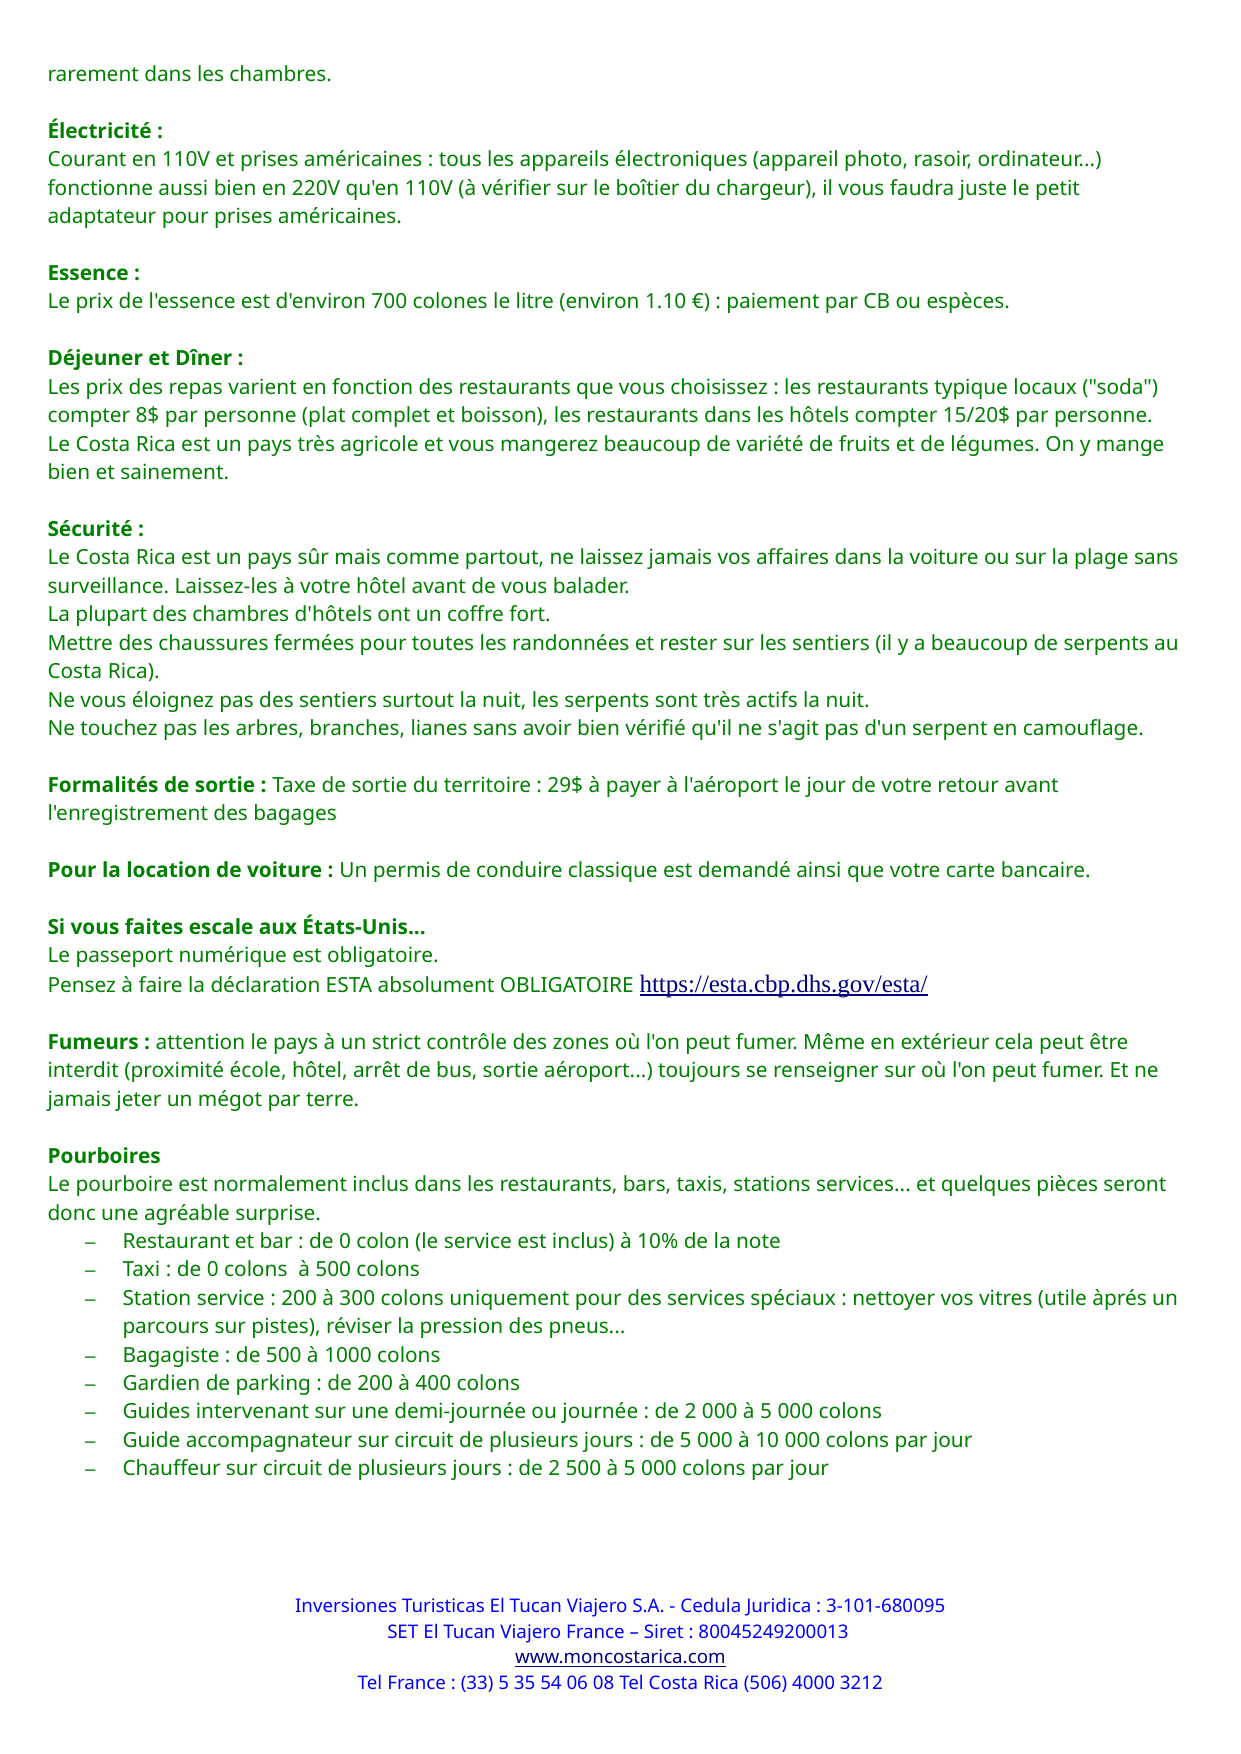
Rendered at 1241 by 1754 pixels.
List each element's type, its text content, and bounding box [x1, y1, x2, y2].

text Fumeurs : attention le pays à un strict contrôle des zones où l'on peut fumer. Même en extérieur cela peut être interdit (proximité école, hôtel, arrêt de bus, sortie aéroport...) toujours se renseigner sur où l'on peut fumer. Et ne jamais jeter un mégot par terre. [47, 1027, 1193, 1112]
text Mettre des chaussures fermées pour toutes les randonnées et rester sur les sentiers (il y a beaucoup de serpents au Costa Rica). [47, 628, 1193, 685]
list Bagagiste : de 500 à 1000 colons [85, 1340, 1193, 1368]
list Gardien de parking : de 200 à 400 colons [85, 1368, 1193, 1397]
text Sécurité : [47, 514, 1193, 542]
text Déjeuner et Dîner : Les prix des repas varient en fonction des restaurants que vous choisissez : les restaurants typique locaux ("soda") compter 8$ par personne (plat complet et boisson), les restaurants dans les hôtels compter 15/20$ par personne. Le Costa Rica est un pays très agricole et vous mangerez beaucoup de variété de fruits et de légumes. On y mange bien et sainement. [47, 343, 1193, 486]
text Électricité : Courant en 110V et prises américaines : tous les appareils électroniques (appareil photo, rasoir, ordinateur...) fonctionne aussi bien en 220V qu'en 110V (à vérifier sur le boîtier du chargeur), il vous faudra juste le petit adaptateur pour prises américaines. [47, 116, 1193, 230]
text Ne touchez pas les arbres, branches, lianes sans avoir bien vérifié qu'il ne s'agit pas d'un serpent en camouflage. [47, 713, 1193, 742]
list Guides intervenant sur une demi-journée ou journée : de 2 000 à 5 000 colons [85, 1397, 1193, 1425]
list Taxi : de 0 colons à 500 colons [85, 1254, 1193, 1283]
text Pour la location de voiture : Un permis de conduire classique est demandé ainsi que votre carte bancaire. [47, 855, 1193, 884]
text Ne vous éloignez pas des sentiers surtout la nuit, les serpents sont très actifs la nuit. [47, 685, 1193, 713]
text Formalités de sortie : Taxe de sortie du territoire : 29$ à payer à l'aéroport le jour de votre retour avant l'enregistrement des bagages [47, 742, 1193, 827]
list Guide accompagnateur sur circuit de plusieurs jours : de 5 000 à 10 000 colons par jour [85, 1425, 1193, 1453]
text Si vous faites escale aux États-Unis... [47, 884, 1193, 941]
text Essence : Le prix de l'essence est d'environ 700 colones le litre (environ 1.10 €) : paiement par CB ou espèces. [47, 230, 1193, 343]
list Station service : 200 à 300 colons uniquement pour des services spéciaux : nettoyer vos vitres (utile àprés un parcours sur pistes), réviser la pression des pneus... [85, 1283, 1193, 1340]
text Le Costa Rica est un pays sûr mais comme partout, ne laissez jamais vos affaires dans la voiture ou sur la plage sans surveillance. Laissez-les à votre hôtel avant de vous balader. [47, 542, 1193, 599]
text rarement dans les chambres. [47, 59, 1193, 87]
text Le passeport numérique est obligatoire. Pensez à faire la déclaration ESTA absolument OBLIGATOIRE https://esta.cbp.dhs.gov/esta/ [47, 941, 1193, 998]
text Pourboires [47, 1141, 1193, 1169]
list Chauffeur sur circuit de plusieurs jours : de 2 500 à 5 000 colons par jour [85, 1453, 1193, 1482]
text La plupart des chambres d'hôtels ont un coffre fort. [47, 599, 1193, 628]
list Restaurant et bar : de 0 colon (le service est inclus) à 10% de la note [85, 1226, 1193, 1254]
text Le pourboire est normalement inclus dans les restaurants, bars, taxis, stations services... et quelques pièces seront donc une agréable surprise. [47, 1169, 1193, 1226]
